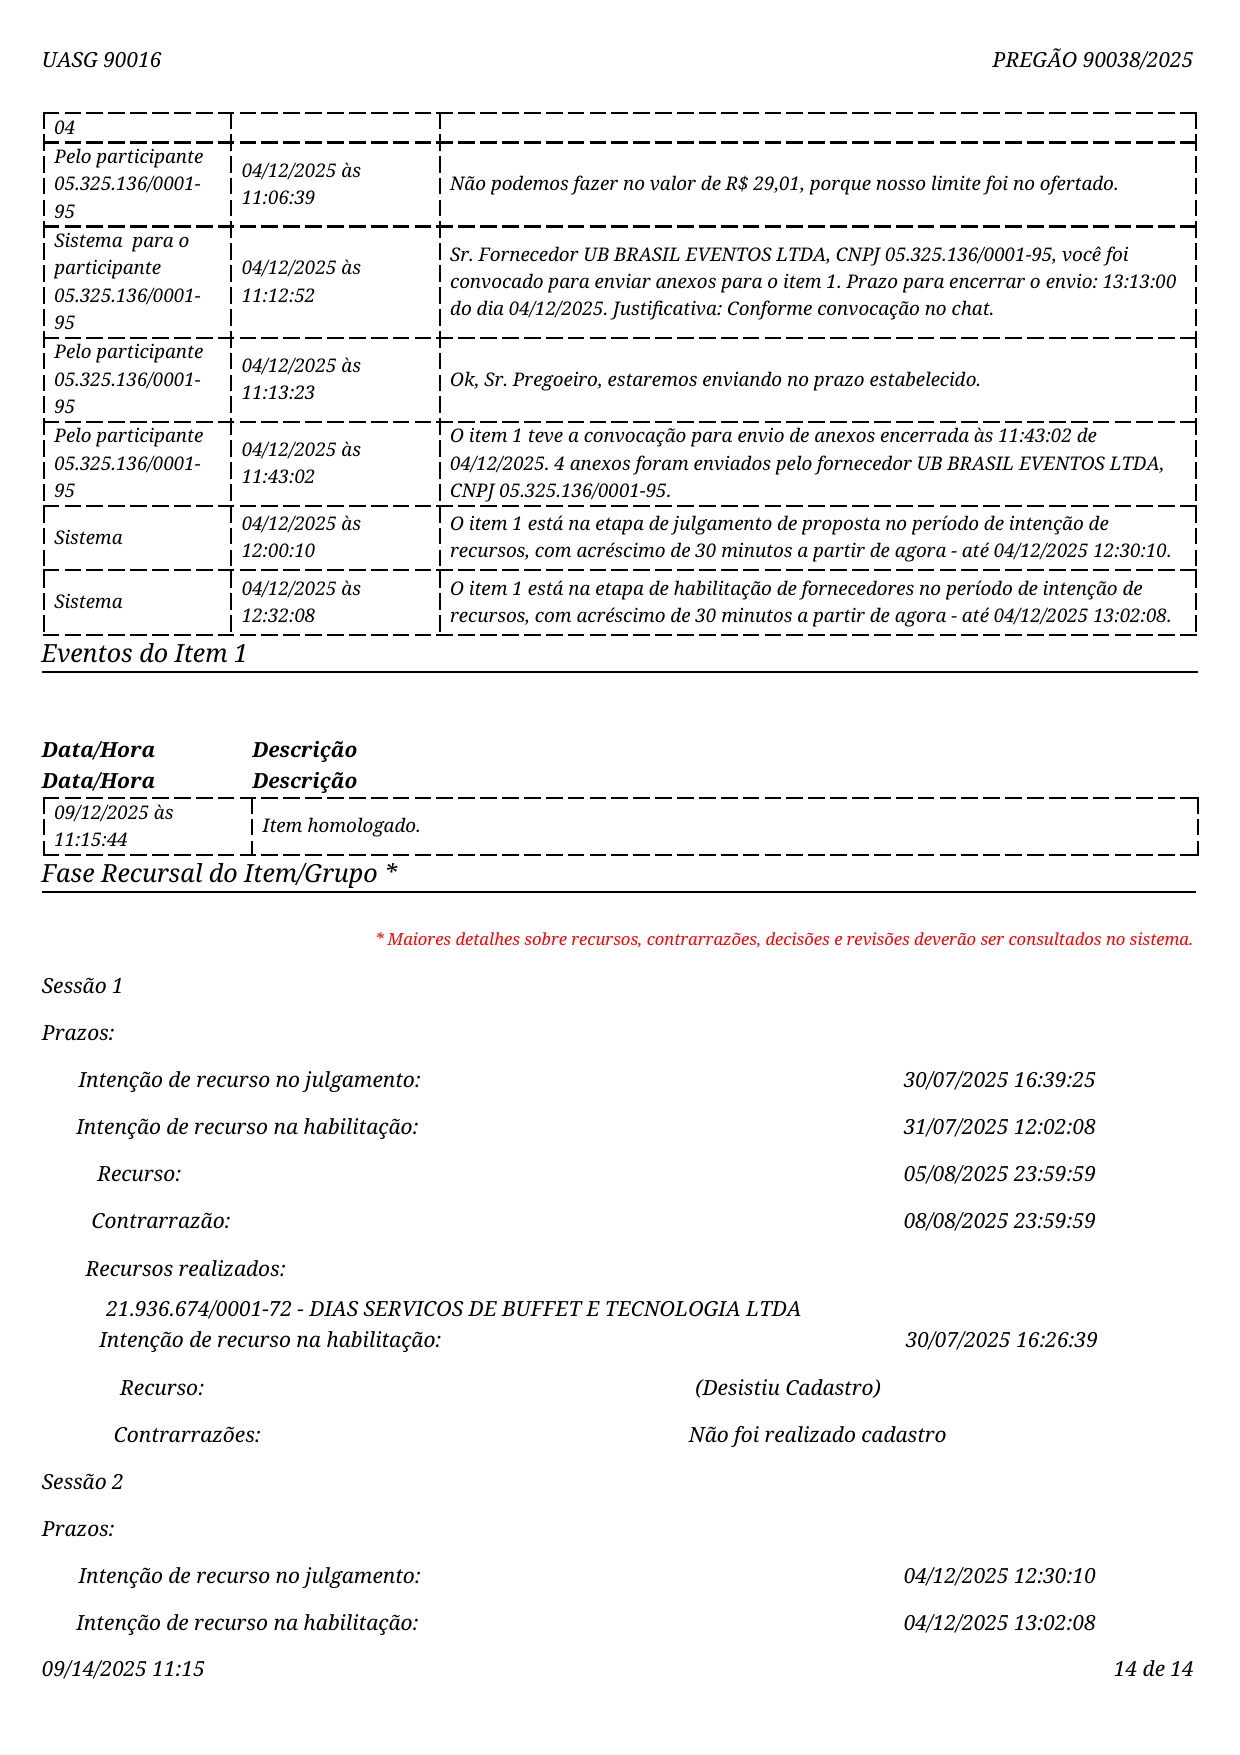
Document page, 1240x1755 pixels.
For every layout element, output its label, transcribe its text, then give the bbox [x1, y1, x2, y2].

table_cell Ok, Sr. Pregoeiro, estaremos enviando no prazo estabelecido. [440, 337, 1196, 421]
table_header Item homologado. [252, 797, 1198, 853]
text Intenção de recurso na habilitação: 04/12/2025 13:02:08 [42, 1608, 1196, 1636]
text Recurso: 05/08/2025 23:59:59 [42, 1159, 1196, 1188]
text Intenção de recurso no julgamento: 30/07/2025 16:39:25 [42, 1065, 1196, 1094]
table_cell [440, 112, 1196, 141]
table_cell 04/12/2025 às 12:00:10 [231, 505, 439, 569]
table_cell O item 1 teve a convocação para envio de anexos encerrada às 11:43:02 de 04/12/2025. 4 anexos foram enviados pelo fornecedor UB BRASIL EVENTOS LTDA, CNPJ 05.325.136/0001-95. [440, 421, 1196, 504]
text 21.936.674/0001-72 - DIAS SERVICOS DE BUFFET E TECNOLOGIA LTDA [106, 1294, 1196, 1323]
text Intenção de recurso no julgamento: 04/12/2025 12:30:10 [42, 1561, 1196, 1589]
text Prazos: [42, 1018, 1196, 1047]
text Intenção de recurso na habilitação: 30/07/2025 16:26:39 [42, 1326, 1196, 1354]
table_cell O item 1 está na etapa de habilitação de fornecedores no período de intenção de recursos, com acréscimo de 30 minutos a partir de agora - até 04/12/2025 13:02:08. [440, 569, 1196, 634]
subtitle Fase Recursal do Item/Grupo * [41, 856, 1196, 890]
table_cell 04/12/2025 às 11:12:52 [231, 225, 439, 337]
text Recursos realizados: [85, 1254, 1196, 1282]
subtitle Eventos do Item 1 [41, 636, 1196, 670]
text Intenção de recurso na habilitação: 31/07/2025 12:02:08 [42, 1112, 1196, 1141]
text * Maiores detalhes sobre recursos, contrarrazões, decisões e revisões deverão ser consultados no sistema. [42, 927, 1196, 950]
table_cell Pelo participante 05.325.136/0001-95 [44, 141, 231, 225]
table_cell Não podemos fazer no valor de R$ 29,01, porque nosso limite foi no ofertado. [440, 141, 1196, 225]
text Contrarrazões: Não foi realizado cadastro [42, 1420, 1196, 1448]
table_cell 04/12/2025 às 11:13:23 [231, 337, 439, 421]
table_cell Sistema para o participante 05.325.136/0001-95 [44, 225, 231, 337]
text Recurso: (Desistiu Cadastro) [42, 1373, 1196, 1401]
table_cell Pelo participante 05.325.136/0001-95 [44, 421, 231, 504]
table_cell Sr. Fornecedor UB BRASIL EVENTOS LTDA, CNPJ 05.325.136/0001-95, você foi convocado para enviar anexos para o item 1. Prazo para encerrar o envio: 13:13:00 do dia 04/12/2025. Justificativa: Conforme convocação no chat. [440, 225, 1196, 337]
table_cell O item 1 está na etapa de julgamento de proposta no período de intenção de recursos, com acréscimo de 30 minutos a partir de agora - até 04/12/2025 12:30:10. [440, 505, 1196, 569]
table_cell [231, 112, 439, 141]
text Sessão 2 [42, 1467, 1196, 1495]
table_header 09/12/2025 às 11:15:44 [44, 797, 252, 853]
table_cell 04 [44, 112, 231, 141]
text Data/Hora Descrição [42, 766, 1196, 794]
table_cell Sistema [44, 569, 231, 634]
table_cell 04/12/2025 às 11:43:02 [231, 421, 439, 504]
text Contrarrazão: 08/08/2025 23:59:59 [42, 1207, 1196, 1235]
text Data/Hora Descrição [42, 735, 1196, 764]
table_cell Pelo participante 05.325.136/0001-95 [44, 337, 231, 421]
table_cell 04/12/2025 às 11:06:39 [231, 141, 439, 225]
table_cell Sistema [44, 505, 231, 569]
text Sessão 1 [42, 971, 1196, 999]
table_cell 04/12/2025 às 12:32:08 [231, 569, 439, 634]
text Prazos: [42, 1514, 1196, 1542]
